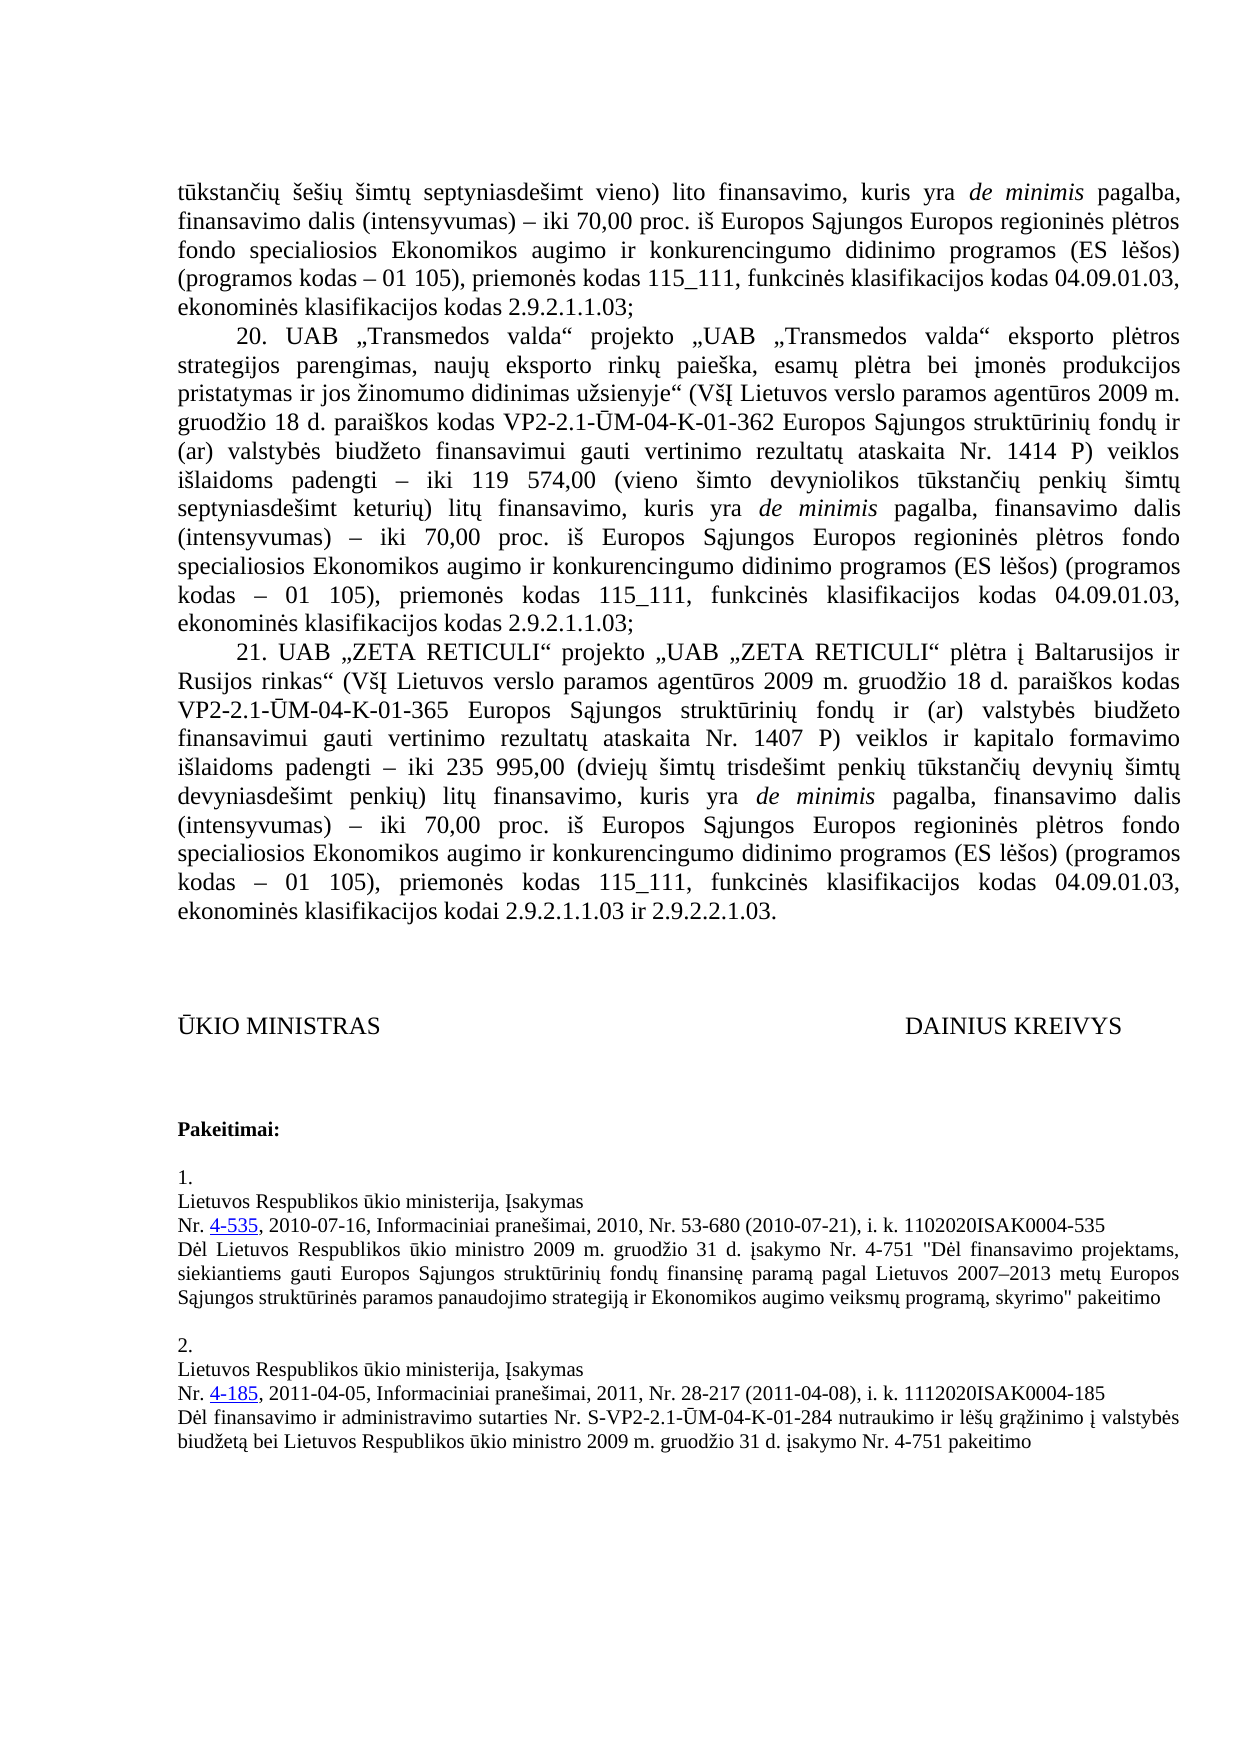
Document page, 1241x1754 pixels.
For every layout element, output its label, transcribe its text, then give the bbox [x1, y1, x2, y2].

text Dėl Lietuvos Respublikos ūkio ministro 2009 m. gruodžio 31 d. įsakymo Nr. 4-751 "Dėl finansavimo projektams, siekiantiems gauti Europos Sąjungos struktūrinių fondų finansinę paramą pagal Lietuvos 2007–2013 metų Europos Sąjungos struktūrinės paramos panaudojimo strategiją ir Ekonomikos augimo veiksmų programą, skyrimo" pakeitimo [177, 1237, 1181, 1309]
text Lietuvos Respublikos ūkio ministerija, Įsakymas [177, 1189, 1181, 1213]
text Nr. 4-535, 2010-07-16, Informaciniai pranešimai, 2010, Nr. 53-680 (2010-07-21), i. k. 1102020ISAK0004-535 [177, 1213, 1181, 1237]
text 21. UAB „ZETA RETICULI“ projekto „UAB „ZETA RETICULI“ plėtra į Baltarusijos ir Rusijos rinkas“ (VšĮ Lietuvos verslo paramos agentūros 2009 m. gruodžio 18 d. paraiškos kodas VP2-2.1-ŪM-04-K-01-365 Europos Sąjungos struktūrinių fondų ir (ar) valstybės biudžeto finansavimui gauti vertinimo rezultatų ataskaita Nr. 1407 P) veiklos ir kapitalo formavimo išlaidoms padengti – iki 235 995,00 (dviejų šimtų trisdešimt penkių tūkstančių devynių šimtų devyniasdešimt penkių) litų finansavimo, kuris yra de minimis pagalba, finansavimo dalis (intensyvumas) – iki 70,00 proc. iš Europos Sąjungos Europos regioninės plėtros fondo specialiosios Ekonomikos augimo ir konkurencingumo didinimo programos (ES lėšos) (programos kodas – 01 105), priemonės kodas 115_111, funkcinės klasifikacijos kodas 04.09.01.03, ekonominės klasifikacijos kodai 2.9.2.1.1.03 ir 2.9.2.2.1.03. [177, 637, 1181, 925]
text Ūkio ministras Dainius Kreivys [177, 1011, 1181, 1040]
text 1. [177, 1165, 1181, 1189]
text Lietuvos Respublikos ūkio ministerija, Įsakymas [177, 1357, 1181, 1381]
text 20. UAB „Transmedos valda“ projekto „UAB „Transmedos valda“ eksporto plėtros strategijos parengimas, naujų eksporto rinkų paieška, esamų plėtra bei įmonės produkcijos pristatymas ir jos žinomumo didinimas užsienyje“ (VšĮ Lietuvos verslo paramos agentūros 2009 m. gruodžio 18 d. paraiškos kodas VP2-2.1-ŪM-04-K-01-362 Europos Sąjungos struktūrinių fondų ir (ar) valstybės biudžeto finansavimui gauti vertinimo rezultatų ataskaita Nr. 1414 P) veiklos išlaidoms padengti – iki 119 574,00 (vieno šimto devyniolikos tūkstančių penkių šimtų septyniasdešimt keturių) litų finansavimo, kuris yra de minimis pagalba, finansavimo dalis (intensyvumas) – iki 70,00 proc. iš Europos Sąjungos Europos regioninės plėtros fondo specialiosios Ekonomikos augimo ir konkurencingumo didinimo programos (ES lėšos) (programos kodas – 01 105), priemonės kodas 115_111, funkcinės klasifikacijos kodas 04.09.01.03, ekonominės klasifikacijos kodas 2.9.2.1.1.03; [177, 321, 1181, 637]
text Dėl finansavimo ir administravimo sutarties Nr. S-VP2-2.1-ŪM-04-K-01-284 nutraukimo ir lėšų grąžinimo į valstybės biudžetą bei Lietuvos Respublikos ūkio ministro 2009 m. gruodžio 31 d. įsakymo Nr. 4-751 pakeitimo [177, 1405, 1181, 1453]
text tūkstančių šešių šimtų septyniasdešimt vieno) lito finansavimo, kuris yra de minimis pagalba, finansavimo dalis (intensyvumas) – iki 70,00 proc. iš Europos Sąjungos Europos regioninės plėtros fondo specialiosios Ekonomikos augimo ir konkurencingumo didinimo programos (ES lėšos) (programos kodas – 01 105), priemonės kodas 115_111, funkcinės klasifikacijos kodas 04.09.01.03, ekonominės klasifikacijos kodas 2.9.2.1.1.03; [177, 177, 1181, 321]
text Nr. 4-185, 2011-04-05, Informaciniai pranešimai, 2011, Nr. 28-217 (2011-04-08), i. k. 1112020ISAK0004-185 [177, 1381, 1181, 1405]
text 2. [177, 1333, 1181, 1357]
text Pakeitimai: [177, 1117, 1181, 1141]
